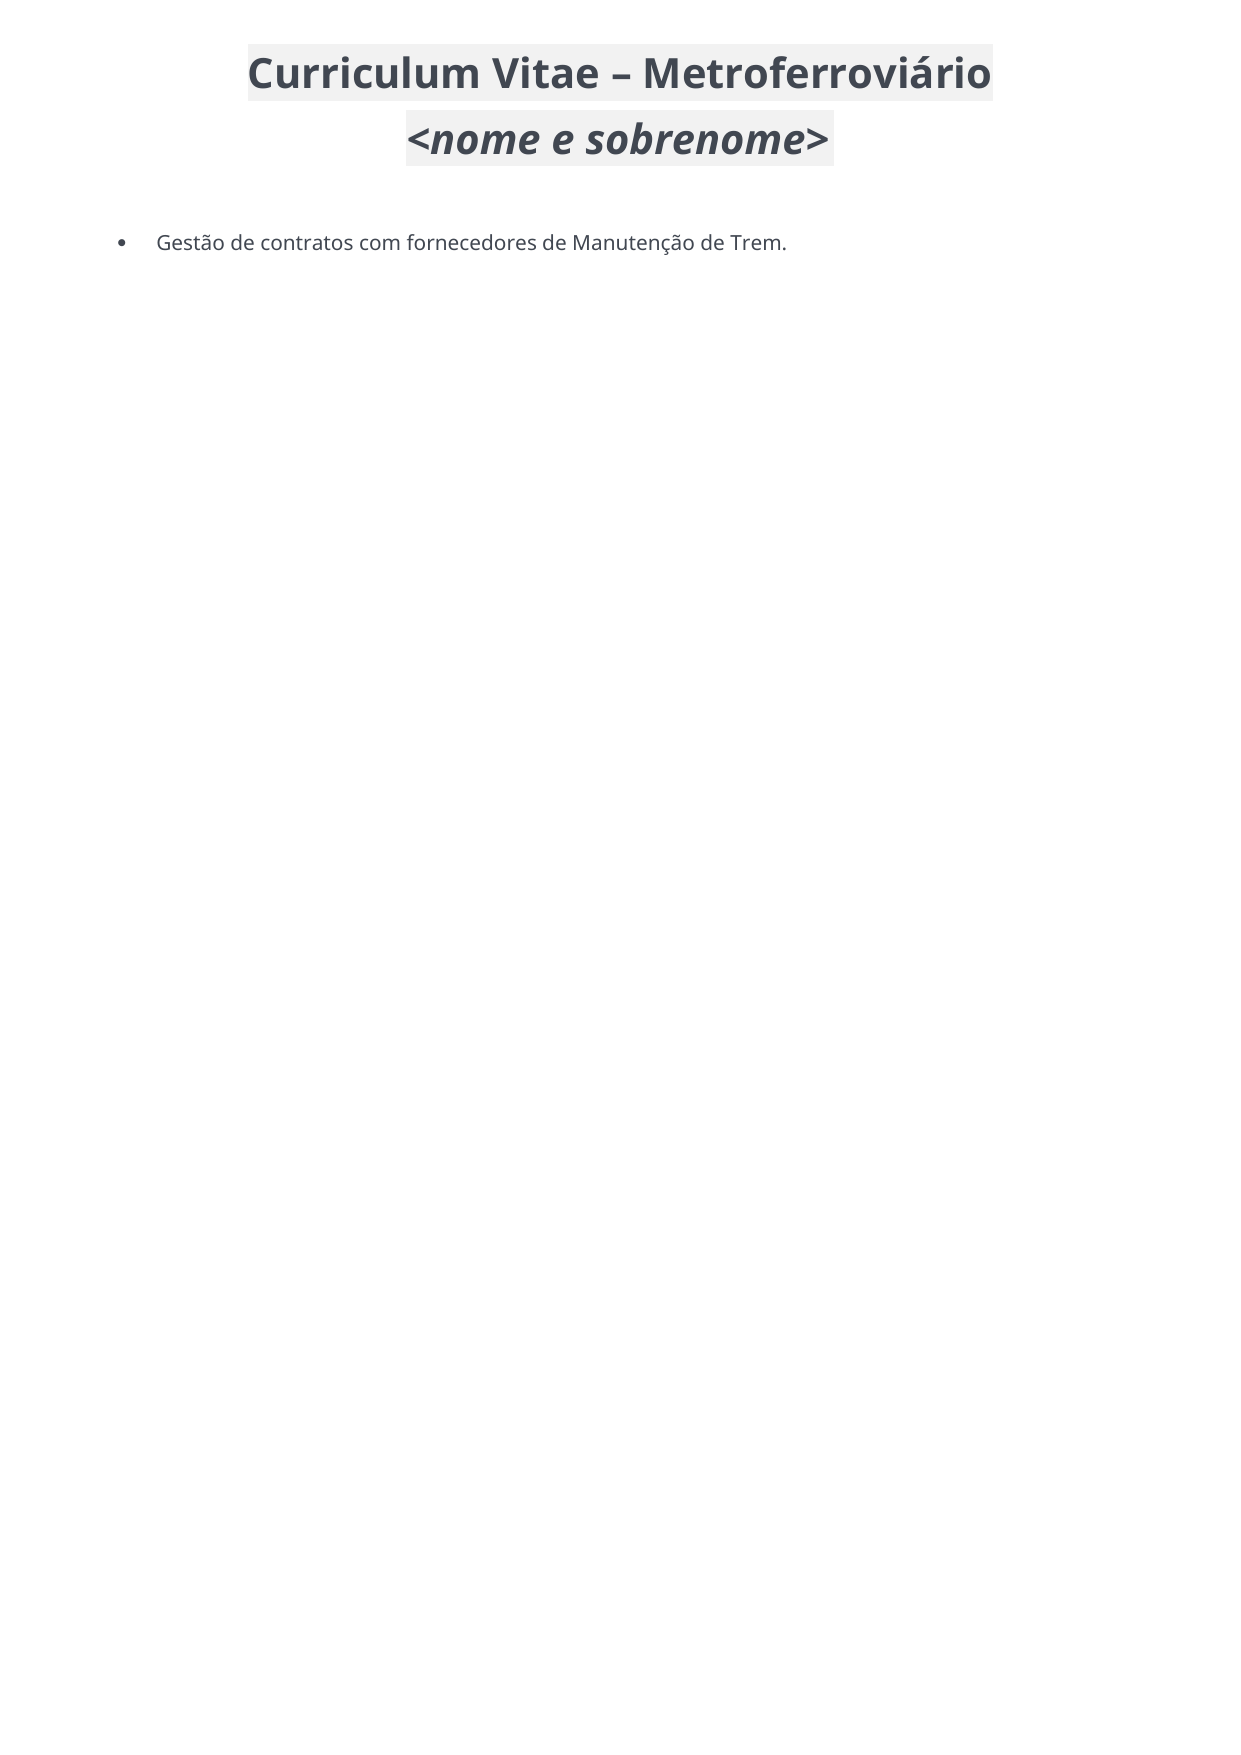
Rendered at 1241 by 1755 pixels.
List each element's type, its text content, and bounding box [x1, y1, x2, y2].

list Gestão de contratos com fornecedores de Manutenção de Trem. [118, 228, 1122, 257]
